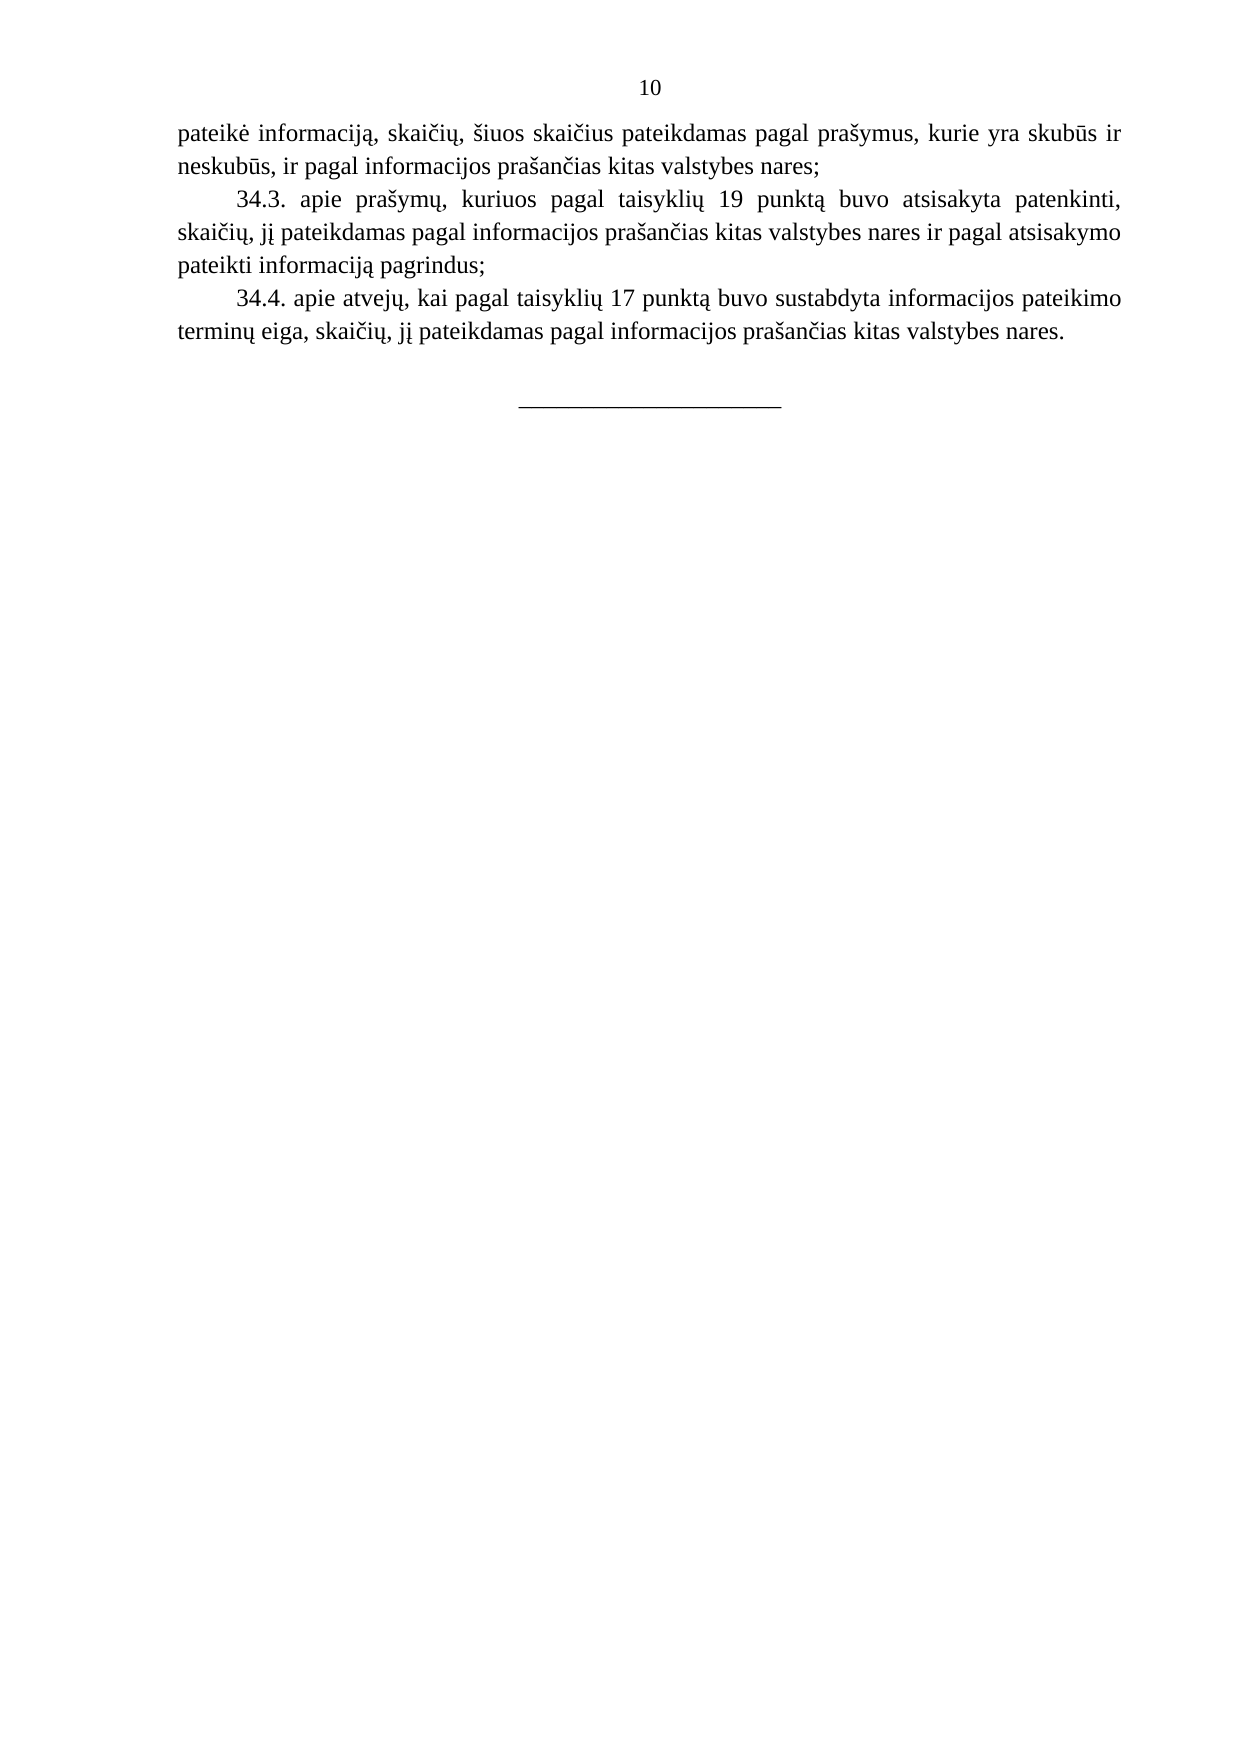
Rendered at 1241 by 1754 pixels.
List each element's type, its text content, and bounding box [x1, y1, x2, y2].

text 34.4. apie atvejų, kai pagal taisyklių 17 punktą buvo sustabdyta informacijos pateikimo terminų eiga, skaičių, jį pateikdamas pagal informacijos prašančias kitas valstybes nares. [177, 283, 1122, 345]
text pateikė informaciją, skaičių, šiuos skaičius pateikdamas pagal prašymus, kurie yra skubūs ir neskubūs, ir pagal informacijos prašančias kitas valstybes nares; [177, 118, 1122, 180]
text 34.3. apie prašymų, kuriuos pagal taisyklių 19 punktą buvo atsisakyta patenkinti, skaičių, jį pateikdamas pagal informacijos prašančias kitas valstybes nares ir pagal atsisakymo pateikti informaciją pagrindus; [177, 184, 1122, 279]
text _____________________ [177, 382, 1122, 411]
